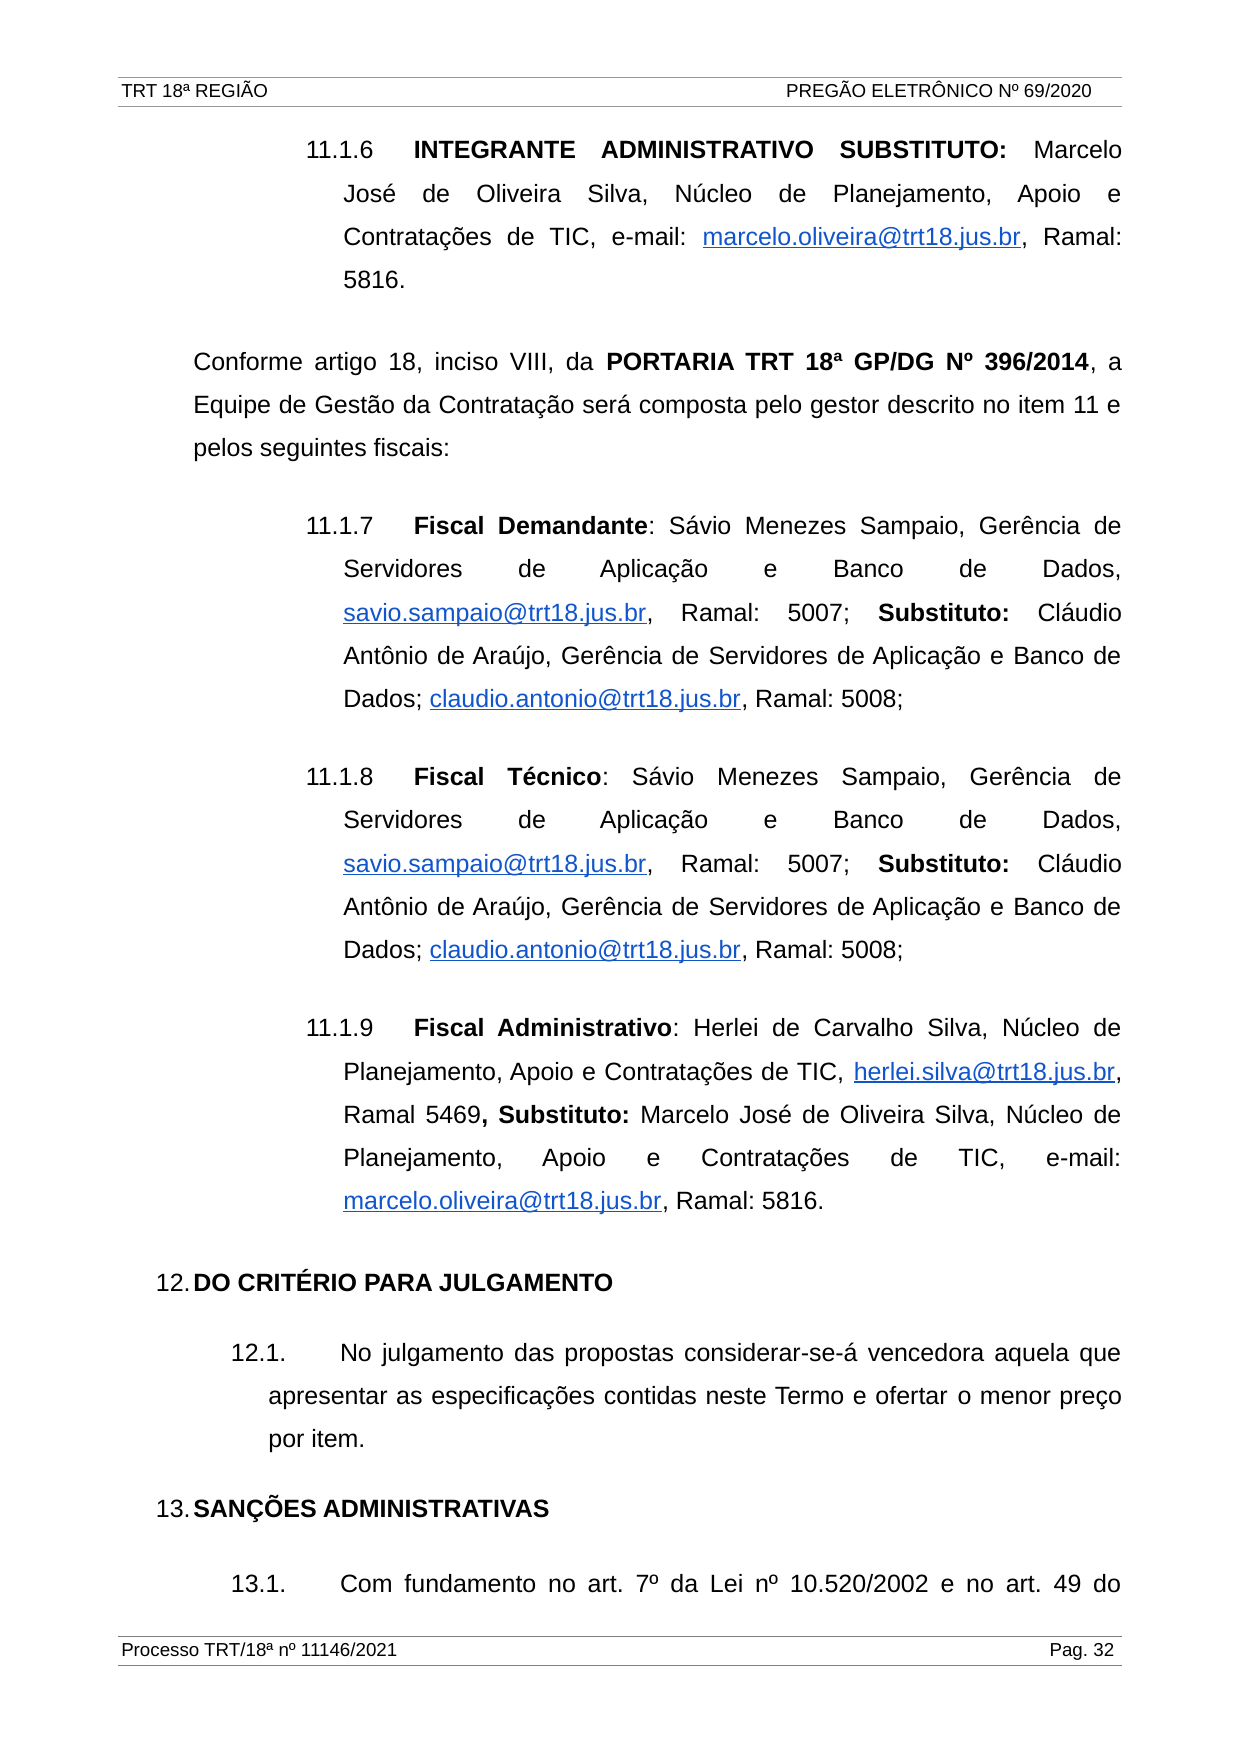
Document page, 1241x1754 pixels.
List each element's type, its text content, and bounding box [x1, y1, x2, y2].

list INTEGRANTE ADMINISTRATIVO SUBSTITUTO: Marcelo José de Oliveira Silva, Núcleo de Planejamento, Apoio e Contratações de TIC, e-mail: marcelo.oliveira@trt18.jus.br, Ramal: 5816. [306, 136, 1122, 294]
text Conforme artigo 18, inciso VIII, da PORTARIA TRT 18ª GP/DG Nº 396/2014, a Equipe de Gestão da Contratação será composta pelo gestor descrito no item 11 e pelos seguintes fiscais: [193, 347, 1122, 462]
list DO CRITÉRIO PARA JULGAMENTO [156, 1268, 1122, 1296]
list Com fundamento no art. 7º da Lei nº 10.520/2002 e no art. 49 do [231, 1569, 1122, 1598]
list SANÇÕES ADMINISTRATIVAS [156, 1494, 1122, 1522]
list Fiscal Administrativo: Herlei de Carvalho Silva, Núcleo de Planejamento, Apoio e Contratações de TIC, herlei.silva@trt18.jus.br, Ramal 5469, Substituto: Marcelo José de Oliveira Silva, Núcleo de Planejamento, Apoio e Contratações de TIC, e-mail: marcelo.oliveira@trt18.jus.br, Ramal: 5816. [306, 1013, 1122, 1215]
list Fiscal Técnico: Sávio Menezes Sampaio, Gerência de Servidores de Aplicação e Banco de Dados, savio.sampaio@trt18.jus.br, Ramal: 5007; Substituto: Cláudio Antônio de Araújo, Gerência de Servidores de Aplicação e Banco de Dados; claudio.antonio@trt18.jus.br, Ramal: 5008; [306, 762, 1122, 964]
list No julgamento das propostas considerar-se-á vencedora aquela que apresentar as especificações contidas neste Termo e ofertar o menor preço por item. [231, 1337, 1122, 1452]
list Fiscal Demandante: Sávio Menezes Sampaio, Gerência de Servidores de Aplicação e Banco de Dados, savio.sampaio@trt18.jus.br, Ramal: 5007; Substituto: Cláudio Antônio de Araújo, Gerência de Servidores de Aplicação e Banco de Dados; claudio.antonio@trt18.jus.br, Ramal: 5008; [306, 511, 1122, 713]
